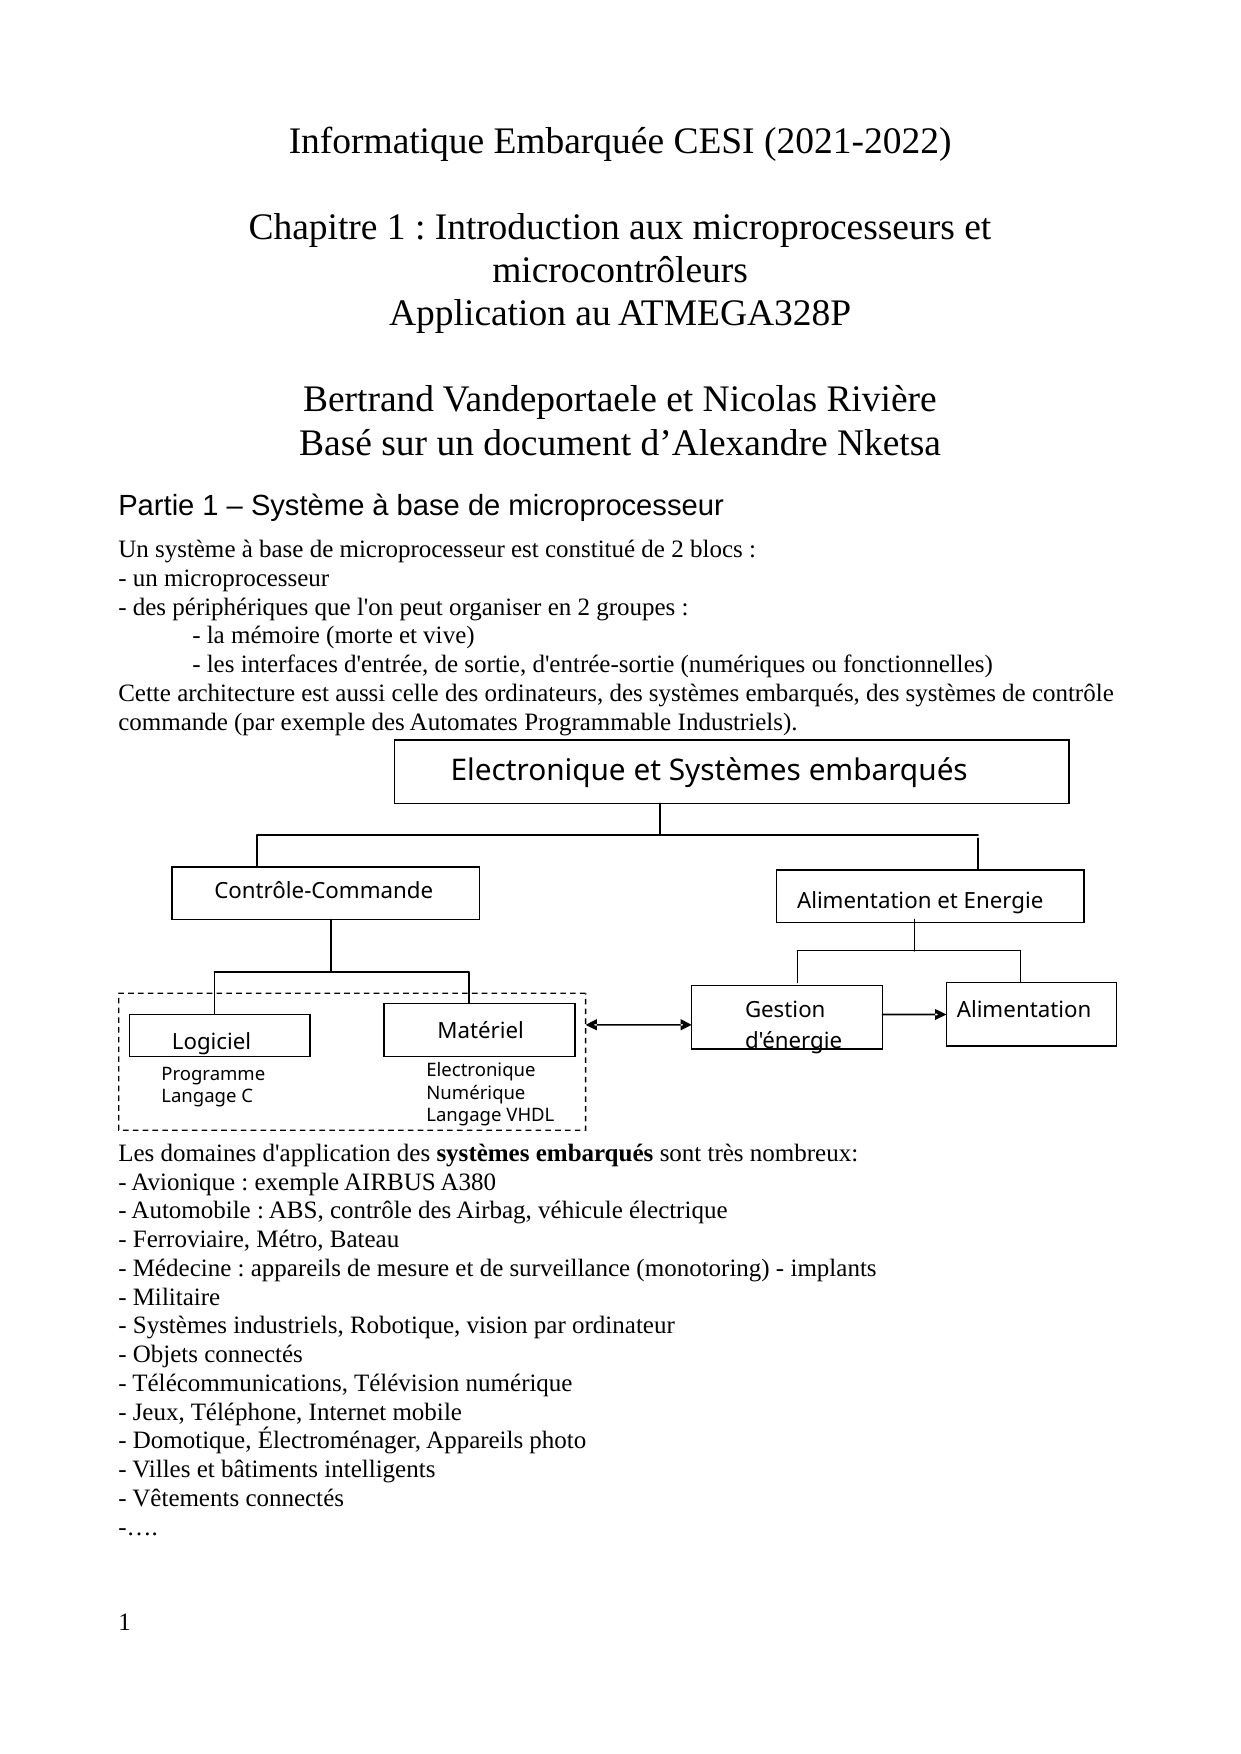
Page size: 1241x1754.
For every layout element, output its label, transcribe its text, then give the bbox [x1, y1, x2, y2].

subtitle Partie 1 – Système à base de microprocesseur [118, 488, 1122, 522]
text - Médecine : appareils de mesure et de surveillance (monotoring) - implants [118, 1253, 1122, 1282]
text - les interfaces d'entrée, de sortie, d'entrée-sortie (numériques ou fonctionnelles) [118, 649, 1122, 678]
text - Domotique, Électroménager, Appareils photo [118, 1425, 1122, 1454]
text Chapitre 1 : Introduction aux microprocesseurs et microcontrôleurs [118, 204, 1122, 291]
text - Automobile : ABS, contrôle des Airbag, véhicule électrique [118, 1195, 1122, 1224]
text - Objets connectés [118, 1339, 1122, 1368]
text - Militaire [118, 1282, 1122, 1310]
text - un microprocesseur [118, 563, 1122, 592]
text Application au ATMEGA328P [118, 291, 1122, 334]
text Bertrand Vandeportaele et Nicolas Rivière [118, 377, 1122, 420]
text - Avionique : exemple AIRBUS A380 [118, 1167, 1122, 1195]
text - Villes et bâtiments intelligents [118, 1454, 1122, 1483]
text - la mémoire (morte et vive) [118, 620, 1122, 649]
text Les domaines d'application des systèmes embarqués sont très nombreux: [118, 1138, 1122, 1167]
text - Télécommunications, Télévision numérique [118, 1368, 1122, 1397]
text Informatique Embarquée CESI (2021-2022) [118, 118, 1122, 161]
text - Vêtements connectés [118, 1483, 1122, 1512]
text -…. [118, 1512, 1122, 1540]
text Un système à base de microprocesseur est constitué de 2 blocs : [118, 534, 1122, 563]
text - Jeux, Téléphone, Internet mobile [118, 1397, 1122, 1425]
text Cette architecture est aussi celle des ordinateurs, des systèmes embarqués, des systèmes de contrôle commande (par exemple des Automates Programmable Industriels). [118, 678, 1122, 735]
text Basé sur un document d’Alexandre Nketsa [118, 420, 1122, 463]
text - Systèmes industriels, Robotique, vision par ordinateur [118, 1310, 1122, 1339]
text - des périphériques que l'on peut organiser en 2 groupes : [118, 592, 1122, 620]
text - Ferroviaire, Métro, Bateau [118, 1224, 1122, 1253]
